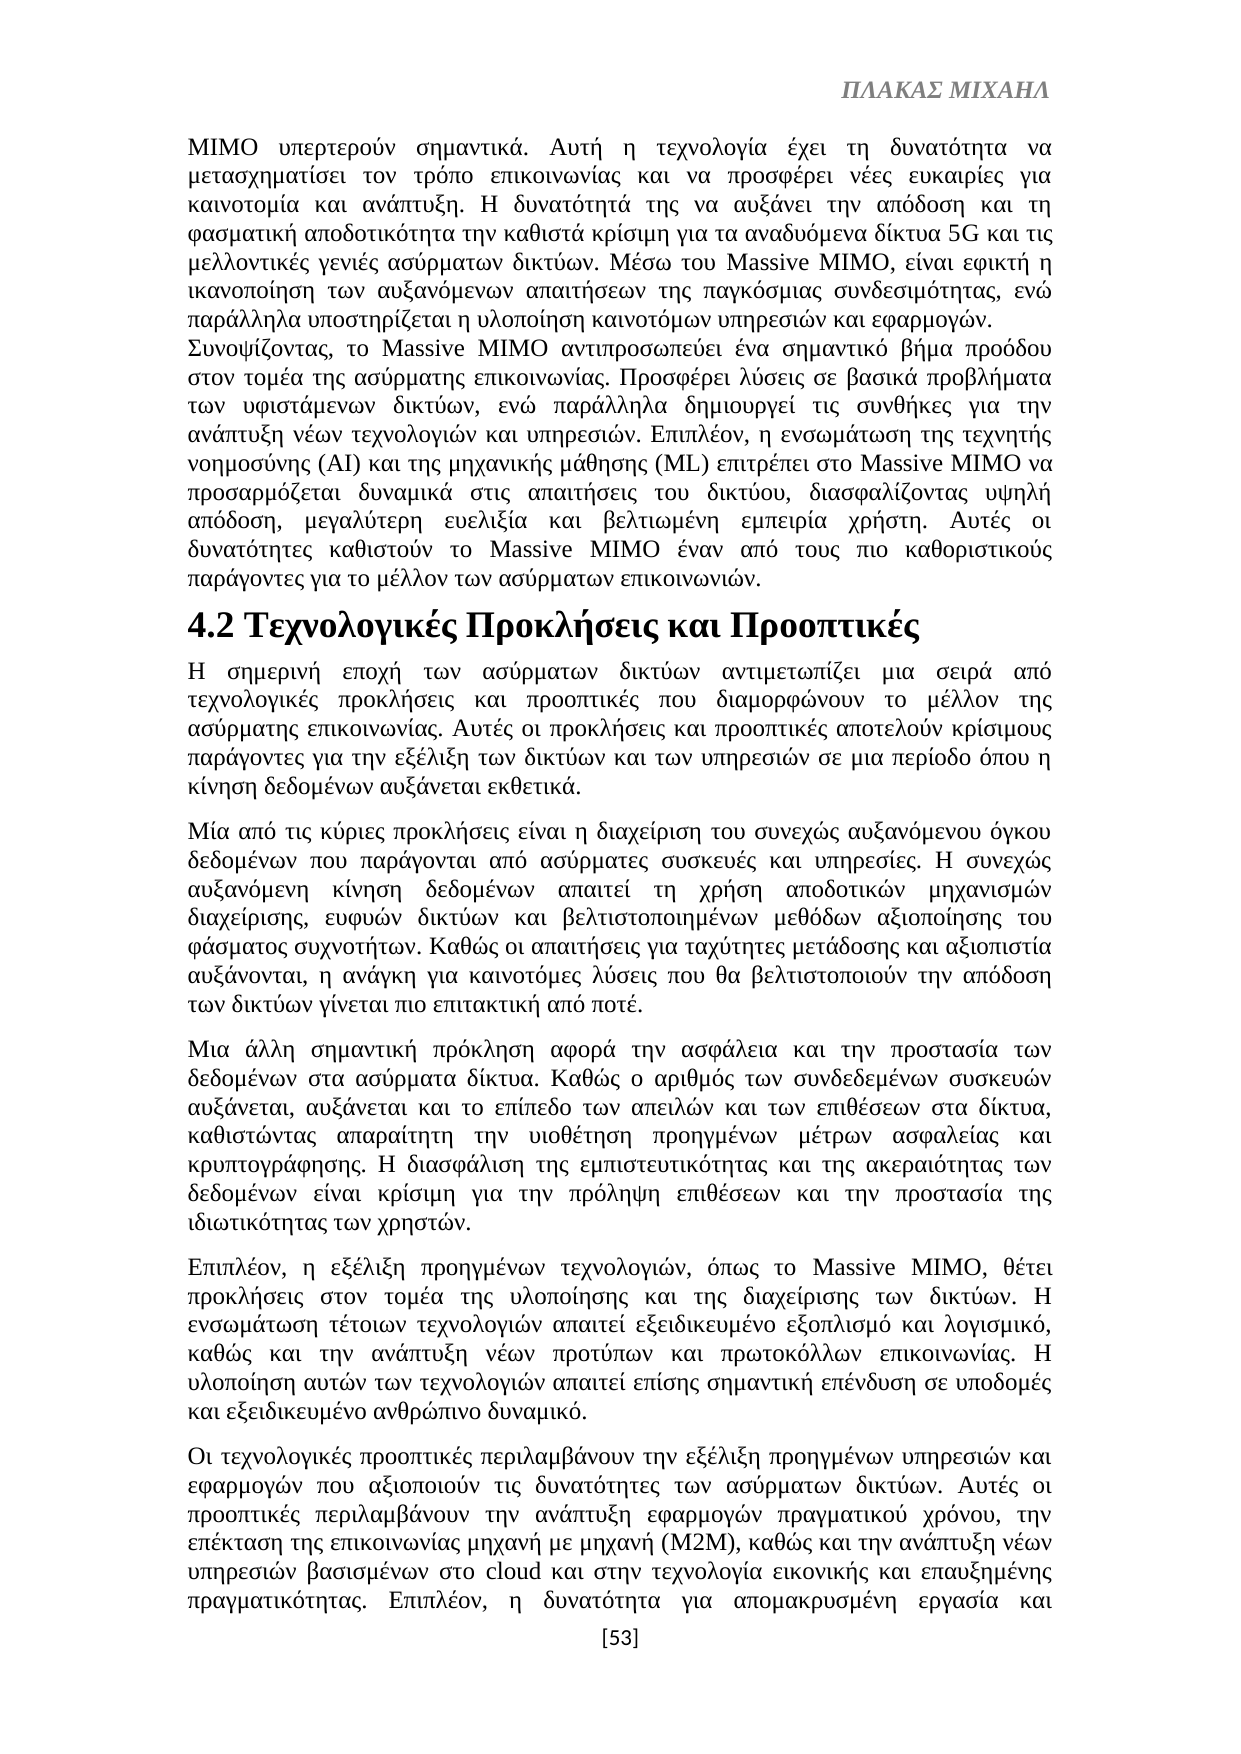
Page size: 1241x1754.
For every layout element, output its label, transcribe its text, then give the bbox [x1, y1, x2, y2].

text Η σημερινή εποχή των ασύρματων δικτύων αντιμετωπίζει μια σειρά από τεχνολογικές προκλήσεις και προοπτικές που διαμορφώνουν το μέλλον της ασύρματης επικοινωνίας. Αυτές οι προκλήσεις και προοπτικές αποτελούν κρίσιμους παράγοντες για την εξέλιξη των δικτύων και των υπηρεσιών σε μια περίοδο όπου η κίνηση δεδομένων αυξάνεται εκθετικά. [187, 656, 1053, 799]
text 4.2 Τεχνολογικές Προκλήσεις και Προοπτικές [187, 602, 1053, 645]
text Συνοψίζοντας, το Massive MIMO αντιπροσωπεύει ένα σημαντικό βήμα προόδου στον τομέα της ασύρματης επικοινωνίας. Προσφέρει λύσεις σε βασικά προβλήματα των υφιστάμενων δικτύων, ενώ παράλληλα δημιουργεί τις συνθήκες για την ανάπτυξη νέων τεχνολογιών και υπηρεσιών. Επιπλέον, η ενσωμάτωση της τεχνητής νοημοσύνης (AI) και της μηχανικής μάθησης (ML) επιτρέπει στο Massive MIMO να προσαρμόζεται δυναμικά στις απαιτήσεις του δικτύου, διασφαλίζοντας υψηλή απόδοση, μεγαλύτερη ευελιξία και βελτιωμένη εμπειρία χρήστη. Αυτές οι δυνατότητες καθιστούν το Massive MIMO έναν από τους πιο καθοριστικούς παράγοντες για το μέλλον των ασύρματων επικοινωνιών. [187, 333, 1053, 592]
text MIMO υπερτερούν σημαντικά. Αυτή η τεχνολογία έχει τη δυνατότητα να μετασχηματίσει τον τρόπο επικοινωνίας και να προσφέρει νέες ευκαιρίες για καινοτομία και ανάπτυξη. Η δυνατότητά της να αυξάνει την απόδοση και τη φασματική αποδοτικότητα την καθιστά κρίσιμη για τα αναδυόμενα δίκτυα 5G και τις μελλοντικές γενιές ασύρματων δικτύων. Μέσω του Massive MIMO, είναι εφικτή η ικανοποίηση των αυξανόμενων απαιτήσεων της παγκόσμιας συνδεσιμότητας, ενώ παράλληλα υποστηρίζεται η υλοποίηση καινοτόμων υπηρεσιών και εφαρμογών. [187, 132, 1053, 333]
text Οι τεχνολογικές προοπτικές περιλαμβάνουν την εξέλιξη προηγμένων υπηρεσιών και εφαρμογών που αξιοποιούν τις δυνατότητες των ασύρματων δικτύων. Αυτές οι προοπτικές περιλαμβάνουν την ανάπτυξη εφαρμογών πραγματικού χρόνου, την επέκταση της επικοινωνίας μηχανή με μηχανή (M2M), καθώς και την ανάπτυξη νέων υπηρεσιών βασισμένων στο cloud και στην τεχνολογία εικονικής και επαυξημένης πραγματικότητας. Επιπλέον, η δυνατότητα για απομακρυσμένη εργασία και [187, 1441, 1053, 1614]
text Μια άλλη σημαντική πρόκληση αφορά την ασφάλεια και την προστασία των δεδομένων στα ασύρματα δίκτυα. Καθώς ο αριθμός των συνδεδεμένων συσκευών αυξάνεται, αυξάνεται και το επίπεδο των απειλών και των επιθέσεων στα δίκτυα, καθιστώντας απαραίτητη την υιοθέτηση προηγμένων μέτρων ασφαλείας και κρυπτογράφησης. Η διασφάλιση της εμπιστευτικότητας και της ακεραιότητας των δεδομένων είναι κρίσιμη για την πρόληψη επιθέσεων και την προστασία της ιδιωτικότητας των χρηστών. [187, 1034, 1053, 1235]
text Επιπλέον, η εξέλιξη προηγμένων τεχνολογιών, όπως το Massive MIMO, θέτει προκλήσεις στον τομέα της υλοποίησης και της διαχείρισης των δικτύων. Η ενσωμάτωση τέτοιων τεχνολογιών απαιτεί εξειδικευμένο εξοπλισμό και λογισμικό, καθώς και την ανάπτυξη νέων προτύπων και πρωτοκόλλων επικοινωνίας. Η υλοποίηση αυτών των τεχνολογιών απαιτεί επίσης σημαντική επένδυση σε υποδομές και εξειδικευμένο ανθρώπινο δυναμικό. [187, 1252, 1053, 1424]
text Μία από τις κύριες προκλήσεις είναι η διαχείριση του συνεχώς αυξανόμενου όγκου δεδομένων που παράγονται από ασύρματες συσκευές και υπηρεσίες. Η συνεχώς αυξανόμενη κίνηση δεδομένων απαιτεί τη χρήση αποδοτικών μηχανισμών διαχείρισης, ευφυών δικτύων και βελτιστοποιημένων μεθόδων αξιοποίησης του φάσματος συχνοτήτων. Καθώς οι απαιτήσεις για ταχύτητες μετάδοσης και αξιοπιστία αυξάνονται, η ανάγκη για καινοτόμες λύσεις που θα βελτιστοποιούν την απόδοση των δικτύων γίνεται πιο επιτακτική από ποτέ. [187, 816, 1053, 1017]
